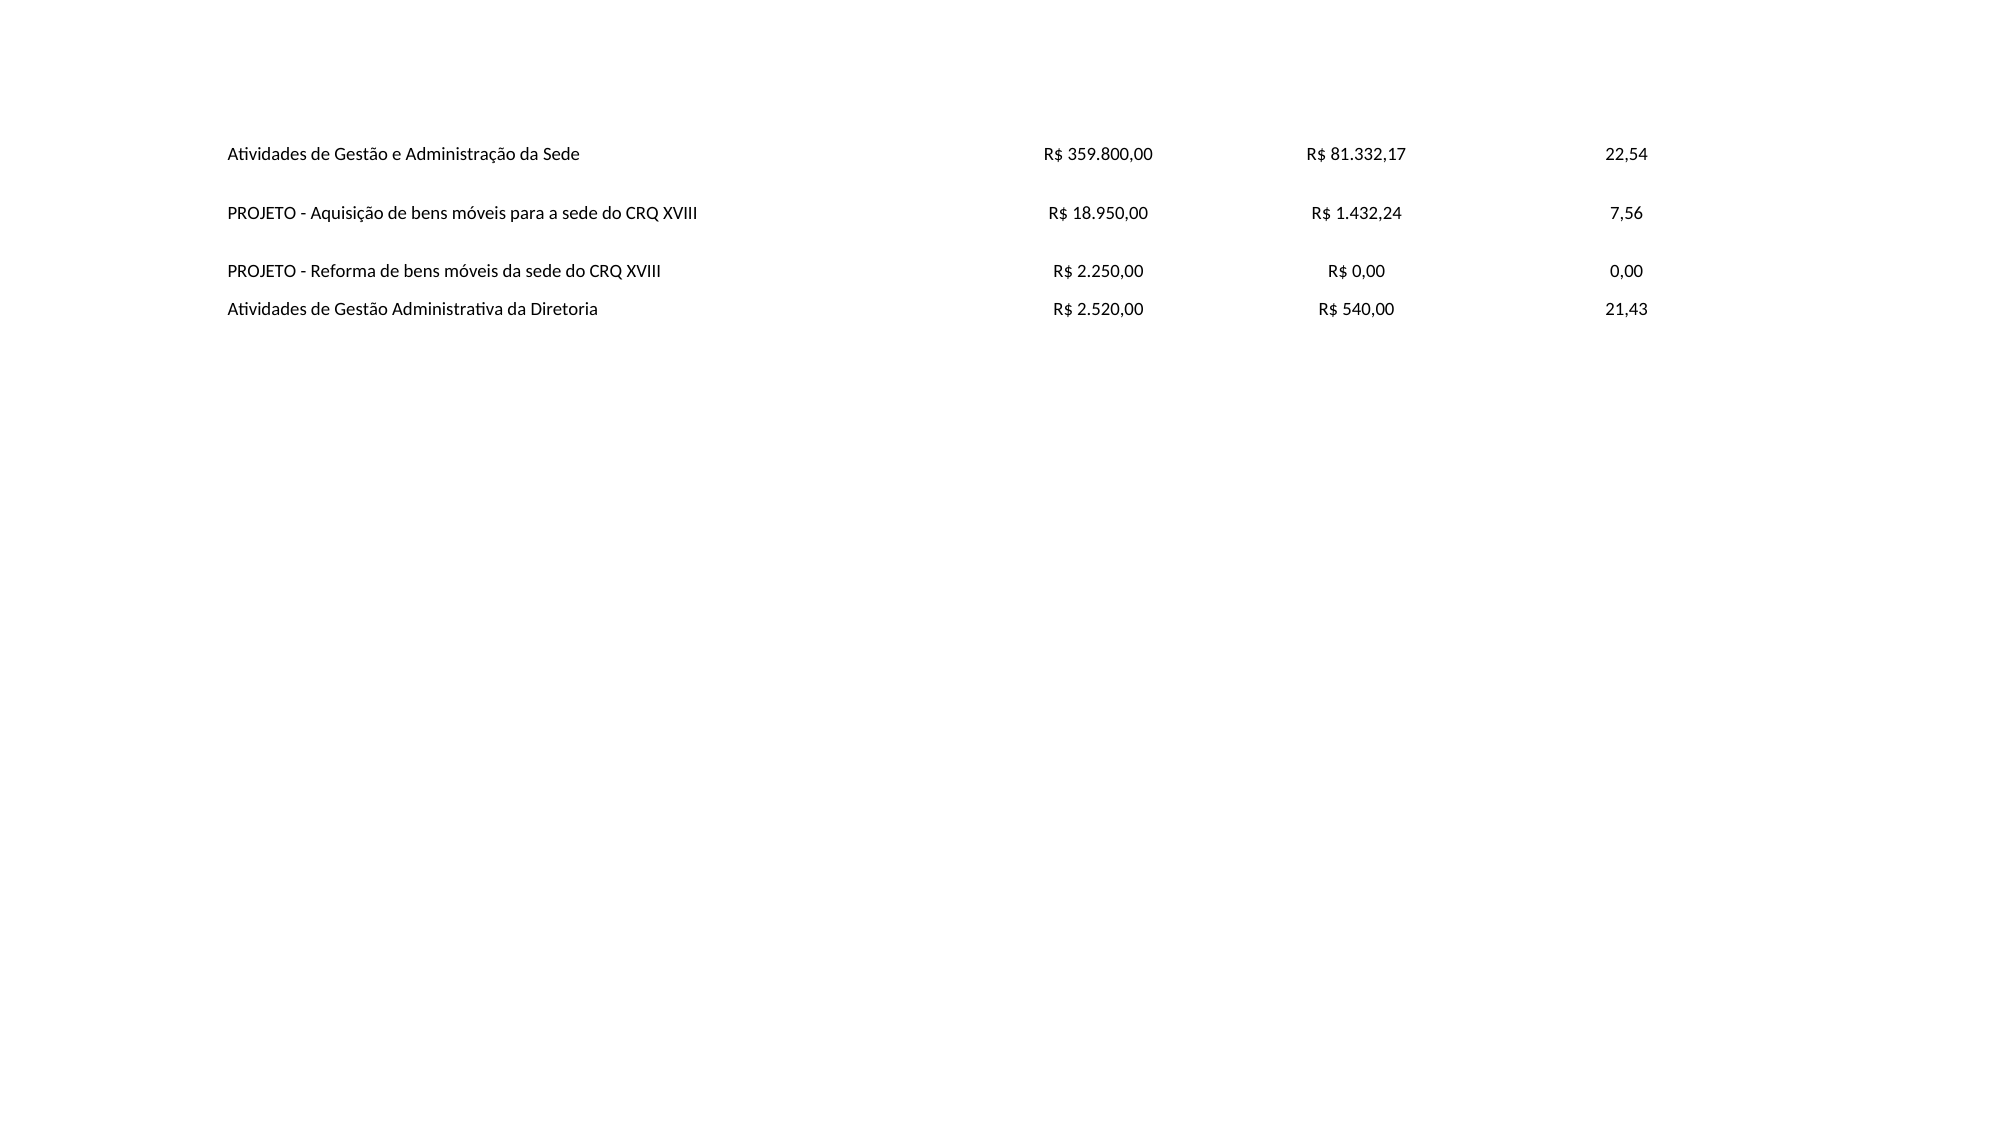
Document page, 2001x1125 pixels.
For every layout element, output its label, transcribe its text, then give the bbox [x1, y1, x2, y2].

table_cell Atividades de Gestão e Administração da Sede [227, 131, 961, 167]
table_cell 28,36 [1480, 324, 1773, 360]
table_cell Total [227, 324, 961, 360]
table_cell R$ 81.332,17 [1235, 131, 1478, 167]
table_cell R$ 359.800,00 [963, 131, 1233, 167]
table_cell R$ 843.500,00 [963, 324, 1233, 360]
table_cell R$ 0,00 [1235, 228, 1478, 284]
table_cell R$ 2.520,00 [963, 286, 1233, 322]
table_cell 22,54 [1480, 131, 1773, 167]
table_cell 7,56 [1480, 169, 1773, 226]
table_cell 0,00 [1480, 228, 1773, 284]
table_cell R$ 540,00 [1235, 286, 1478, 322]
table_cell R$ 1.432,24 [1235, 169, 1478, 226]
table_cell 21,43 [1480, 286, 1773, 322]
table_cell R$ 18.950,00 [963, 169, 1233, 226]
table_cell Atividades de Gestão Administrativa da Diretoria [227, 286, 961, 322]
table_cell R$ 239.215,91 [1235, 324, 1478, 360]
table_cell PROJETO - Reforma de bens móveis da sede do CRQ XVIII [227, 228, 961, 284]
table_cell R$ 2.250,00 [963, 228, 1233, 284]
table_cell PROJETO - Aquisição de bens móveis para a sede do CRQ XVIII [227, 169, 961, 226]
